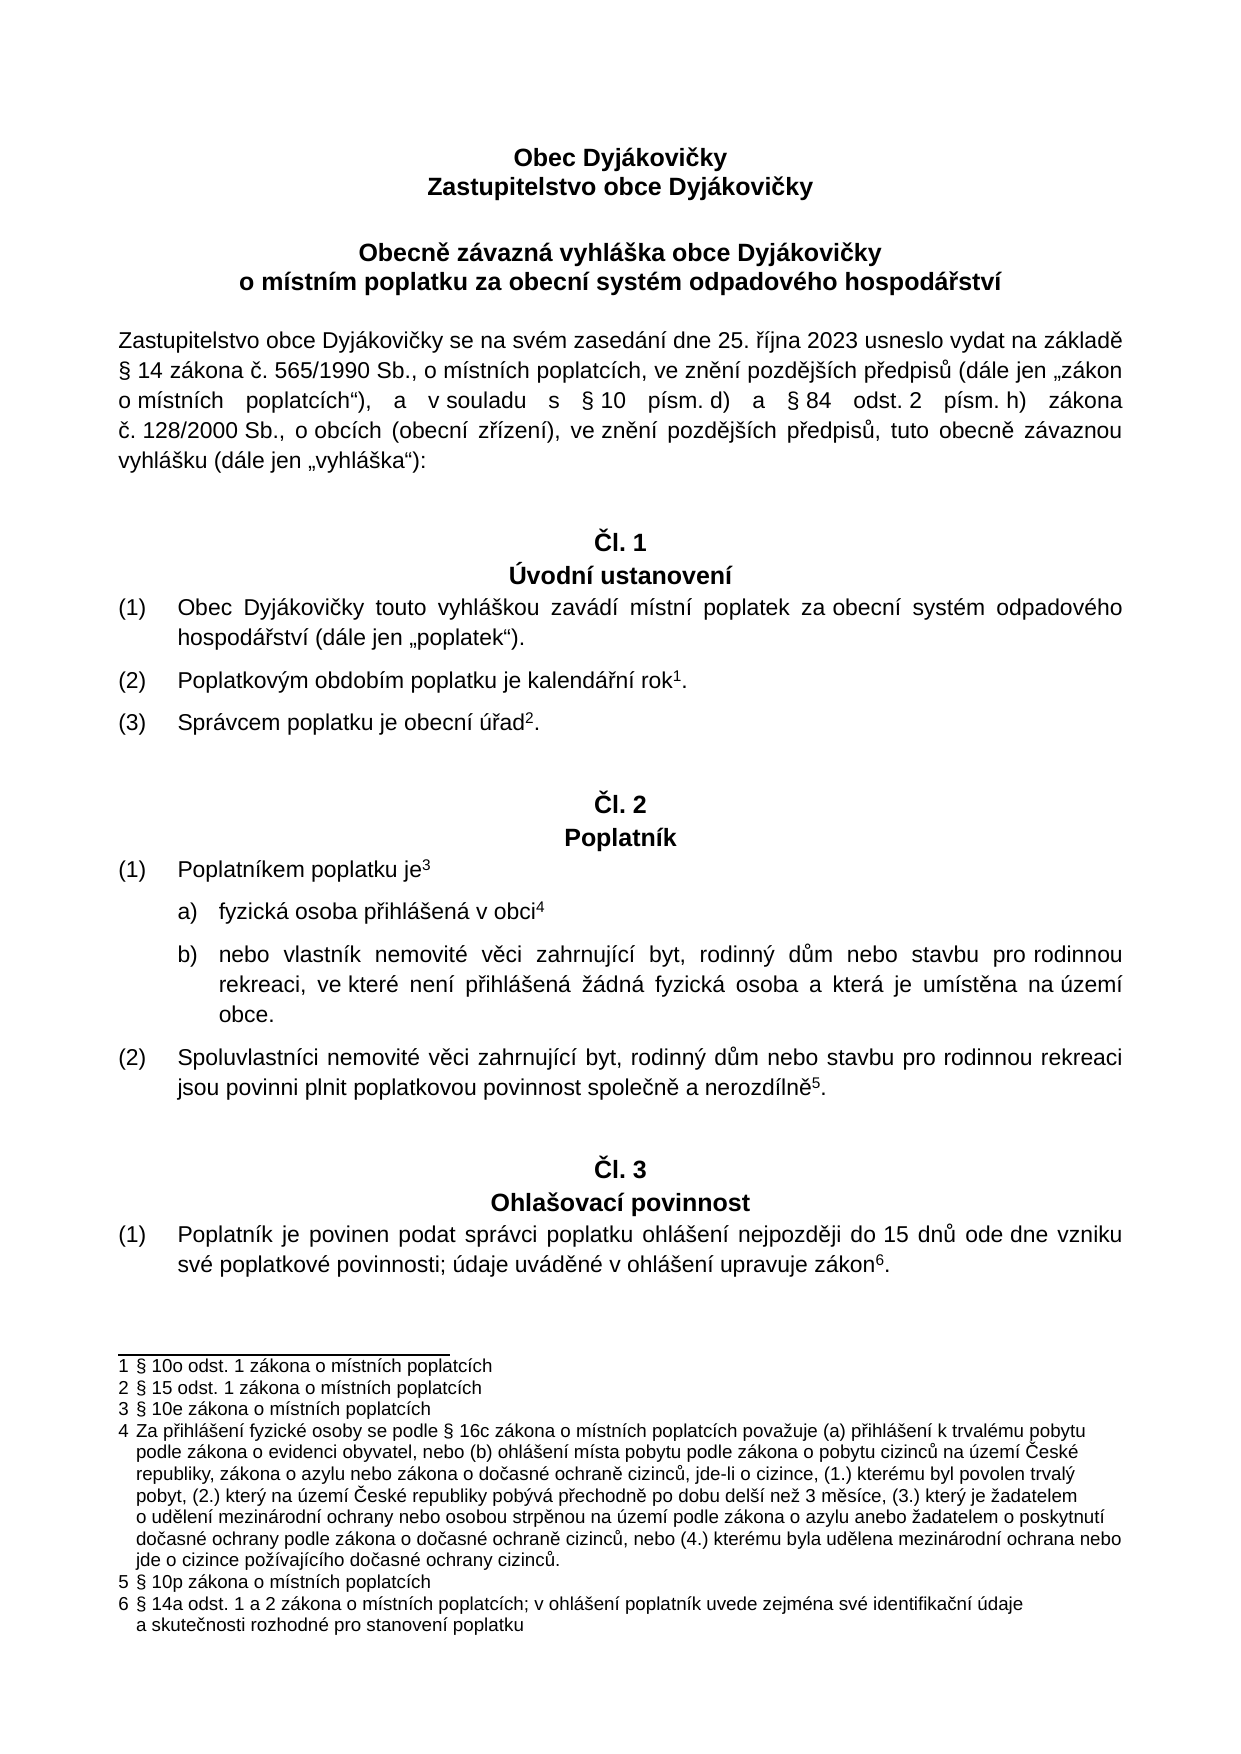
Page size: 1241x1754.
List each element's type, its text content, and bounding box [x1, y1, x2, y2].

list § 10o odst. 1 zákona o místních poplatcích [118, 1355, 1122, 1377]
text Zastupitelstvo obce Dyjákovičky se na svém zasedání dne 25. října 2023 usneslo vydat na základě § 14 zákona č. 565/1990 Sb., o místních poplatcích, ve znění pozdějších předpisů (dále jen „zákon o místních poplatcích“), a v souladu s § 10 písm. d) a § 84 odst. 2 písm. h) zákona č. 128/2000 Sb., o obcích (obecní zřízení), ve znění pozdějších předpisů, tuto obecně závaznou vyhlášku (dále jen „vyhláška“): [118, 327, 1122, 474]
subtitle Čl. 2 Poplatník [118, 789, 1122, 851]
list § 10e zákona o místních poplatcích [118, 1398, 1122, 1420]
list § 10p zákona o místních poplatcích [118, 1571, 1122, 1592]
subtitle Čl. 3 Ohlašovací povinnost [118, 1154, 1122, 1216]
list § 15 odst. 1 zákona o místních poplatcích [118, 1377, 1122, 1398]
list Poplatník je povinen podat správci poplatku ohlášení nejpozději do 15 dnů ode dne vzniku své poplatkové povinnosti; údaje uváděné v ohlášení upravuje zákon. [118, 1221, 1122, 1277]
list Správcem poplatku je obecní úřad. [118, 709, 1122, 736]
subtitle Čl. 1 Úvodní ustanovení [118, 528, 1122, 589]
list fyzická osoba přihlášená v obci [177, 898, 1122, 925]
list Poplatkovým obdobím poplatku je kalendářní rok. [118, 667, 1122, 693]
list nebo vlastník nemovité věci zahrnující byt, rodinný dům nebo stavbu pro rodinnou rekreaci, ve které není přihlášená žádná fyzická osoba a která je umístěna na území obce. [177, 941, 1122, 1028]
text Obec Dyjákovičky Zastupitelstvo obce Dyjákovičky [118, 143, 1122, 201]
list Obec Dyjákovičky touto vyhláškou zavádí místní poplatek za obecní systém odpadového hospodářství (dále jen „poplatek“). [118, 594, 1122, 650]
list Za přihlášení fyzické osoby se podle § 16c zákona o místních poplatcích považuje (a) přihlášení k trvalému pobytu podle zákona o evidenci obyvatel, nebo (b) ohlášení místa pobytu podle zákona o pobytu cizinců na území České republiky, zákona o azylu nebo zákona o dočasné ochraně cizinců, jde-li o cizince, (1.) kterému byl povolen trvalý pobyt, (2.) který na území České republiky pobývá přechodně po dobu delší než 3 měsíce, (3.) který je žadatelem o udělení mezinárodní ochrany nebo osobou strpěnou na území podle zákona o azylu anebo žadatelem o poskytnutí dočasné ochrany podle zákona o dočasné ochraně cizinců, nebo (4.) kterému byla udělena mezinárodní ochrana nebo jde o cizince požívajícího dočasné ochrany cizinců. [118, 1420, 1122, 1571]
list § 14a odst. 1 a 2 zákona o místních poplatcích; v ohlášení poplatník uvede zejména své identifikační údaje a skutečnosti rozhodné pro stanovení poplatku [118, 1592, 1122, 1635]
list Spoluvlastníci nemovité věci zahrnující byt, rodinný dům nebo stavbu pro rodinnou rekreaci jsou povinni plnit poplatkovou povinnost společně a nerozdílně. [118, 1044, 1122, 1101]
subtitle Obecně závazná vyhláška obce Dyjákovičky o místním poplatku za obecní systém odpadového hospodářství [118, 238, 1122, 295]
list Poplatníkem poplatku je [118, 856, 1122, 882]
